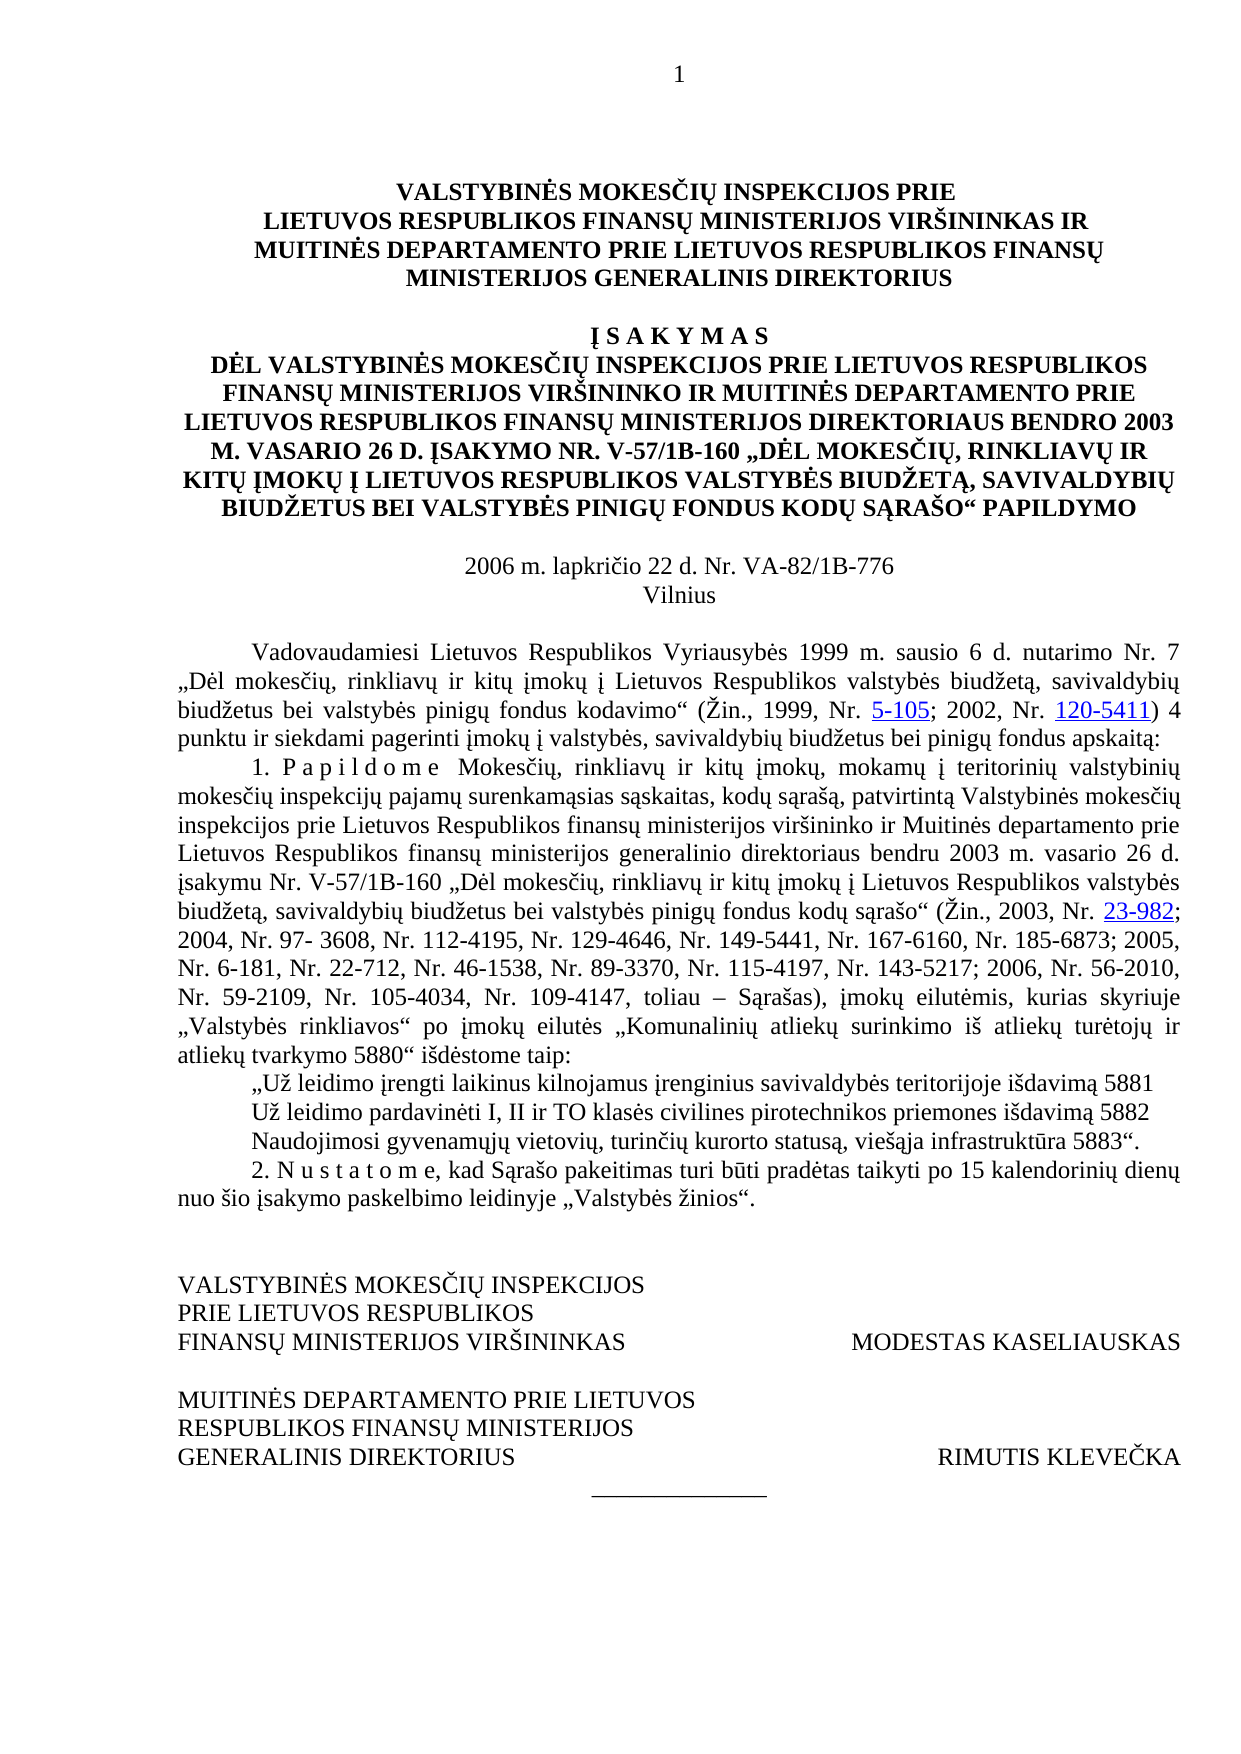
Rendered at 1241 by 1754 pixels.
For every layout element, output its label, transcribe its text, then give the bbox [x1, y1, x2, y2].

text VALSTYBINĖS MOKESČIŲ INSPEKCIJOS [177, 1270, 1181, 1298]
text Už leidimo pardavinėti I, II ir TO klasės civilines pirotechnikos priemones išdavimą 5882 [177, 1097, 1181, 1126]
text LIETUVOS RESPUBLIKOS FINANSŲ MINISTERIJOS VIRŠININKAS IR [177, 206, 1181, 235]
text 2006 m. lapkričio 22 d. Nr. VA-82/1B-776 [177, 551, 1181, 580]
text DĖL VALSTYBINĖS MOKESČIŲ INSPEKCIJOS PRIE LIETUVOS RESPUBLIKOS FINANSŲ MINISTERIJOS VIRŠININKO IR MUITINĖS DEPARTAMENTO PRIE LIETUVOS RESPUBLIKOS FINANSŲ MINISTERIJOS DIREKTORIAUS BENDRO 2003 M. VASARIO 26 D. ĮSAKYMO NR. V-57/1B-160 „DĖL MOKESČIŲ, RINKLIAVŲ IR KITŲ ĮMOKŲ Į LIETUVOS RESPUBLIKOS VALSTYBĖS BIUDŽETĄ, SAVIVALDYBIŲ BIUDŽETUS BEI VALSTYBĖS PINIGŲ FONDUS KODŲ SĄRAŠO“ PAPILDYMO [177, 350, 1181, 522]
text GENERALINIS DIREKTORIUS RIMUTIS KLEVEČKA [177, 1442, 1181, 1471]
text Naudojimosi gyvenamųjų vietovių, turinčių kurorto statusą, viešąja infrastruktūra 5883“. [177, 1126, 1181, 1155]
text MUITINĖS DEPARTAMENTO PRIE LIETUVOS [177, 1385, 1181, 1413]
text FINANSŲ MINISTERIJOS VIRŠININKAS MODESTAS KASELIAUSKAS [177, 1327, 1181, 1356]
text ______________ [177, 1471, 1181, 1500]
text 1. Papildome Mokesčių, rinkliavų ir kitų įmokų, mokamų į teritorinių valstybinių mokesčių inspekcijų pajamų surenkamąsias sąskaitas, kodų sąrašą, patvirtintą Valstybinės mokesčių inspekcijos prie Lietuvos Respublikos finansų ministerijos viršininko ir Muitinės departamento prie Lietuvos Respublikos finansų ministerijos generalinio direktoriaus bendru 2003 m. vasario 26 d. įsakymu Nr. V-57/1B-160 „Dėl mokesčių, rinkliavų ir kitų įmokų į Lietuvos Respublikos valstybės biudžetą, savivaldybių biudžetus bei valstybės pinigų fondus kodų sąrašo“ (Žin., 2003, Nr. 23-982; 2004, Nr. 97- 3608, Nr. 112-4195, Nr. 129-4646, Nr. 149-5441, Nr. 167-6160, Nr. 185-6873; 2005, Nr. 6-181, Nr. 22-712, Nr. 46-1538, Nr. 89-3370, Nr. 115-4197, Nr. 143-5217; 2006, Nr. 56-2010, Nr. 59-2109, Nr. 105-4034, Nr. 109-4147, toliau – Sąrašas), įmokų eilutėmis, kurias skyriuje „Valstybės rinkliavos“ po įmokų eilutės „Komunalinių atliekų surinkimo iš atliekų turėtojų ir atliekų tvarkymo 5880“ išdėstome taip: [177, 752, 1181, 1068]
text PRIE LIETUVOS RESPUBLIKOS [177, 1298, 1181, 1327]
text Vilnius [177, 580, 1181, 608]
text MUITINĖS DEPARTAMENTO PRIE LIETUVOS RESPUBLIKOS FINANSŲ MINISTERIJOS GENERALINIS DIREKTORIUS [177, 235, 1181, 292]
text 2. Nustatome, kad Sąrašo pakeitimas turi būti pradėtas taikyti po 15 kalendorinių dienų nuo šio įsakymo paskelbimo leidinyje „Valstybės žinios“. [177, 1155, 1181, 1212]
text VALSTYBINĖS MOKESČIŲ INSPEKCIJOS PRIE [177, 177, 1181, 206]
text Į S A K Y M A S [177, 321, 1181, 350]
text Vadovaudamiesi Lietuvos Respublikos Vyriausybės 1999 m. sausio 6 d. nutarimo Nr. 7 „Dėl mokesčių, rinkliavų ir kitų įmokų į Lietuvos Respublikos valstybės biudžetą, savivaldybių biudžetus bei valstybės pinigų fondus kodavimo“ (Žin., 1999, Nr. 5-105; 2002, Nr. 120-5411) 4 punktu ir siekdami pagerinti įmokų į valstybės, savivaldybių biudžetus bei pinigų fondus apskaitą: [177, 637, 1181, 752]
text „Už leidimo įrengti laikinus kilnojamus įrenginius savivaldybės teritorijoje išdavimą 5881 [177, 1068, 1181, 1097]
text RESPUBLIKOS FINANSŲ MINISTERIJOS [177, 1413, 1181, 1442]
